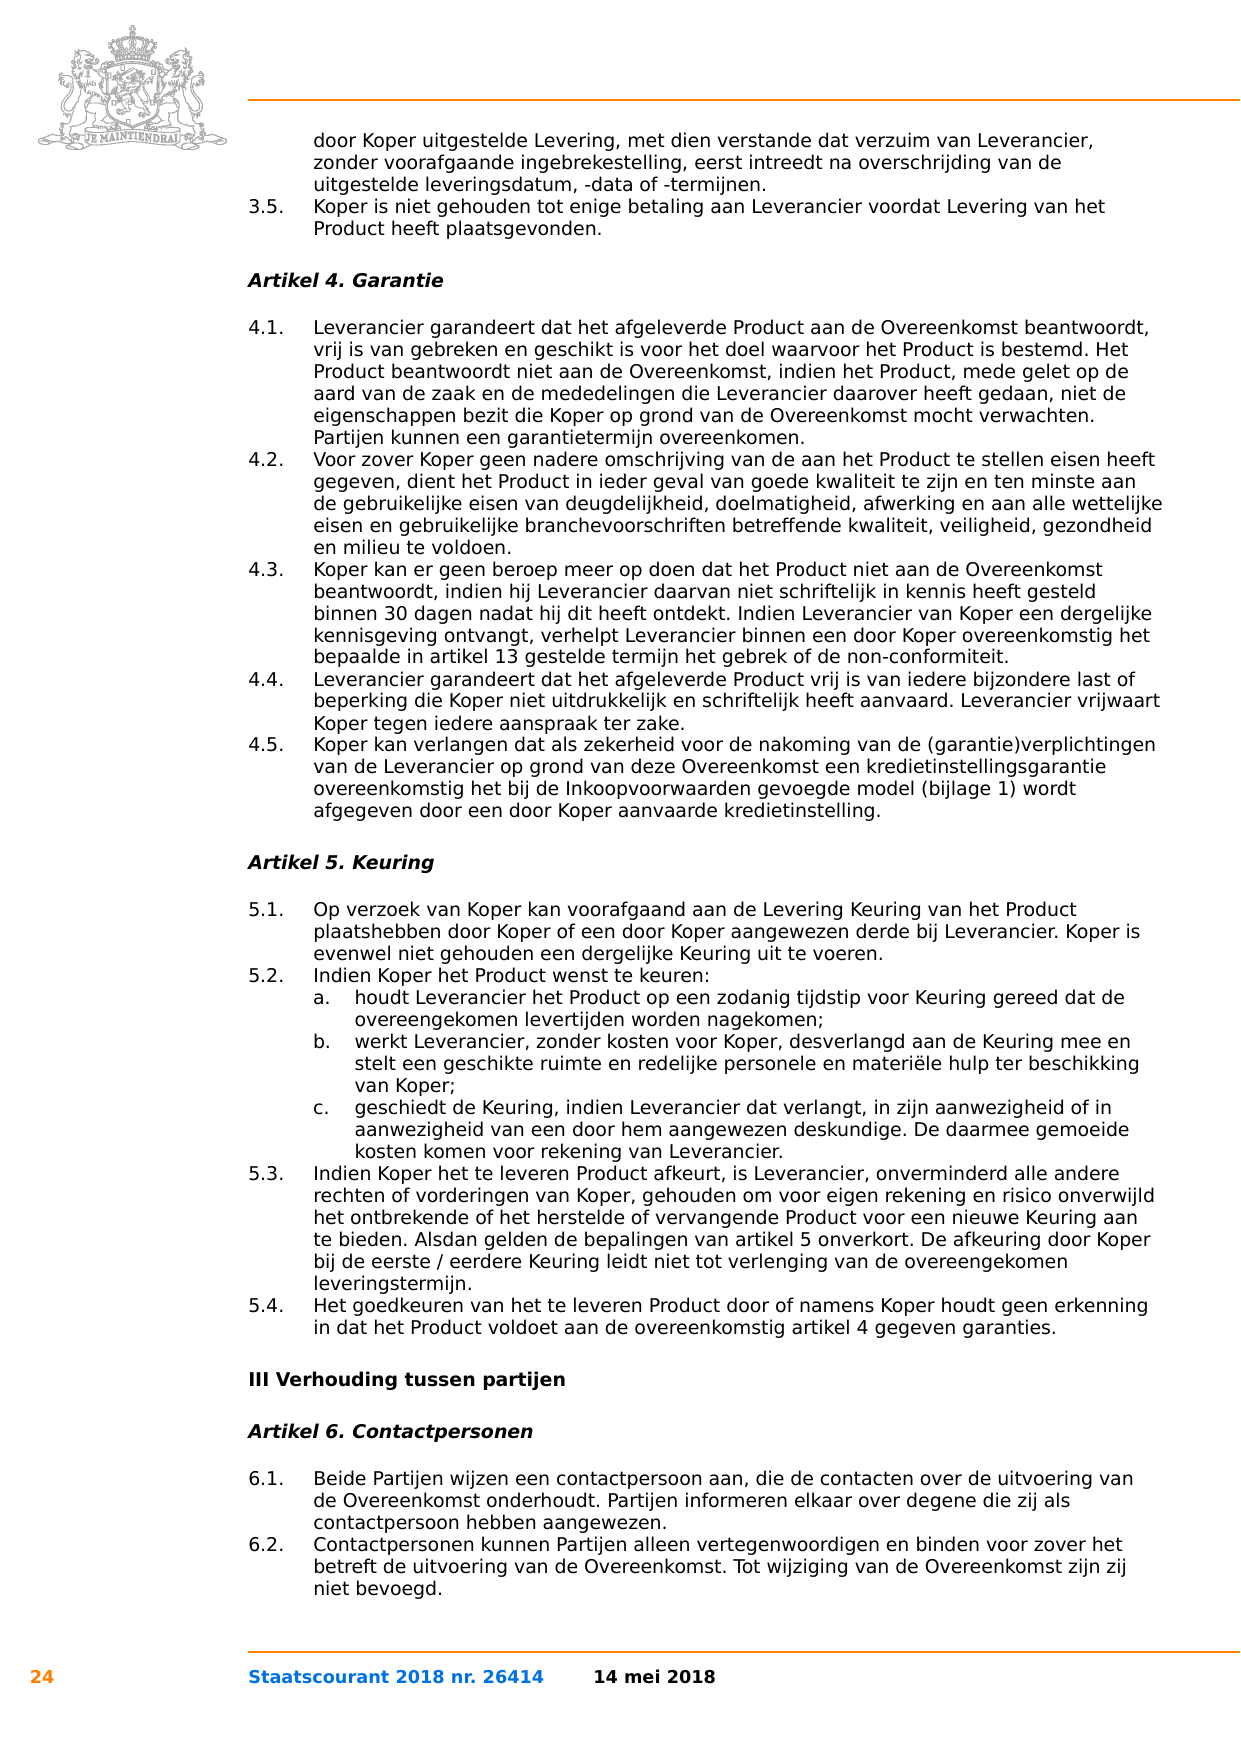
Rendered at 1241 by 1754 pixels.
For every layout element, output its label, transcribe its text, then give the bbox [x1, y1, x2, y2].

text c. geschiedt de Keuring, indien Leverancier dat verlangt, in zijn aanwezigheid of in aanwezigheid van een door hem aangewezen deskundige. De daarmee gemoeide kosten komen voor rekening van Leverancier. [313, 1097, 1163, 1163]
text a. houdt Leverancier het Product op een zodanig tijdstip voor Keuring gereed dat de overeengekomen levertijden worden nagekomen; [313, 987, 1163, 1031]
text 4.2. Voor zover Koper geen nadere omschrijving van de aan het Product te stellen eisen heeft gegeven, dient het Product in ieder geval van goede kwaliteit te zijn en ten minste aan de gebruikelijke eisen van deugdelijkheid, doelmatigheid, afwerking en aan alle wettelijke eisen en gebruikelijke branchevoorschriften betreffende kwaliteit, veiligheid, gezondheid en milieu te voldoen. [248, 449, 1163, 558]
text 4.5. Koper kan verlangen dat als zekerheid voor de nakoming van de (garantie)verplichtingen van de Leverancier op grond van deze Overeenkomst een kredietinstellingsgarantie overeenkomstig het bij de Inkoopvoorwaarden gevoegde model (bijlage 1) wordt afgegeven door een door Koper aanvaarde kredietinstelling. [248, 734, 1163, 822]
text b. werkt Leverancier, zonder kosten voor Koper, desverlangd aan de Keuring mee en stelt een geschikte ruimte en redelijke personele en materiële hulp ter beschikking van Koper; [313, 1031, 1163, 1097]
text 5.3. Indien Koper het te leveren Product afkeurt, is Leverancier, onverminderd alle andere rechten of vorderingen van Koper, gehouden om voor eigen rekening en risico onverwijld het ontbrekende of het herstelde of vervangende Product voor een nieuwe Keuring aan te bieden. Alsdan gelden de bepalingen van artikel 5 onverkort. De afkeuring door Koper bij de eerste / eerdere Keuring leidt niet tot verlenging van de overeengekomen leveringstermijn. [248, 1163, 1163, 1295]
text door Koper uitgestelde Levering, met dien verstande dat verzuim van Leverancier, zonder voorafgaande ingebrekestelling, eerst intreedt na overschrijding van de uitgestelde leveringsdatum, -data of -termijnen. [248, 130, 1163, 196]
subtitle III Verhouding tussen partijen [248, 1369, 1163, 1391]
text 5.2. Indien Koper het Product wenst te keuren: [248, 965, 1163, 987]
subtitle Artikel 5. Keuring [248, 852, 1163, 874]
text 4.3. Koper kan er geen beroep meer op doen dat het Product niet aan de Overeenkomst beantwoordt, indien hij Leverancier daarvan niet schriftelijk in kennis heeft gesteld binnen 30 dagen nadat hij dit heeft ontdekt. Indien Leverancier van Koper een dergelijke kennisgeving ontvangt, verhelpt Leverancier binnen een door Koper overeenkomstig het bepaalde in artikel 13 gestelde termijn het gebrek of de non-conformiteit. [248, 558, 1163, 668]
subtitle Artikel 6. Contactpersonen [248, 1421, 1163, 1443]
text 6.2. Contactpersonen kunnen Partijen alleen vertegenwoordigen en binden voor zover het betreft de uitvoering van de Overeenkomst. Tot wijziging van de Overeenkomst zijn zij niet bevoegd. [248, 1534, 1163, 1600]
text 5.1. Op verzoek van Koper kan voorafgaand aan de Levering Keuring van het Product plaatshebben door Koper of een door Koper aangewezen derde bij Leverancier. Koper is evenwel niet gehouden een dergelijke Keuring uit te voeren. [248, 899, 1163, 965]
text 3.5. Koper is niet gehouden tot enige betaling aan Leverancier voordat Levering van het Product heeft plaatsgevonden. [248, 196, 1163, 240]
picture [38, 25, 227, 150]
text 6.1. Beide Partijen wijzen een contactpersoon aan, die de contacten over de uitvoering van de Overeenkomst onderhoudt. Partijen informeren elkaar over degene die zij als contactpersoon hebben aangewezen. [248, 1468, 1163, 1534]
subtitle Artikel 4. Garantie [248, 270, 1163, 292]
text 4.1. Leverancier garandeert dat het afgeleverde Product aan de Overeenkomst beantwoordt, vrij is van gebreken en geschikt is voor het doel waarvoor het Product is bestemd. Het Product beantwoordt niet aan de Overeenkomst, indien het Product, mede gelet op de aard van de zaak en de mededelingen die Leverancier daarover heeft gedaan, niet de eigenschappen bezit die Koper op grond van de Overeenkomst mocht verwachten. Partijen kunnen een garantietermijn overeenkomen. [248, 317, 1163, 449]
text 4.4. Leverancier garandeert dat het afgeleverde Product vrij is van iedere bijzondere last of beperking die Koper niet uitdrukkelijk en schriftelijk heeft aanvaard. Leverancier vrijwaart Koper tegen iedere aanspraak ter zake. [248, 668, 1163, 734]
text 5.4. Het goedkeuren van het te leveren Product door of namens Koper houdt geen erkenning in dat het Product voldoet aan de overeenkomstig artikel 4 gegeven garanties. [248, 1295, 1163, 1339]
